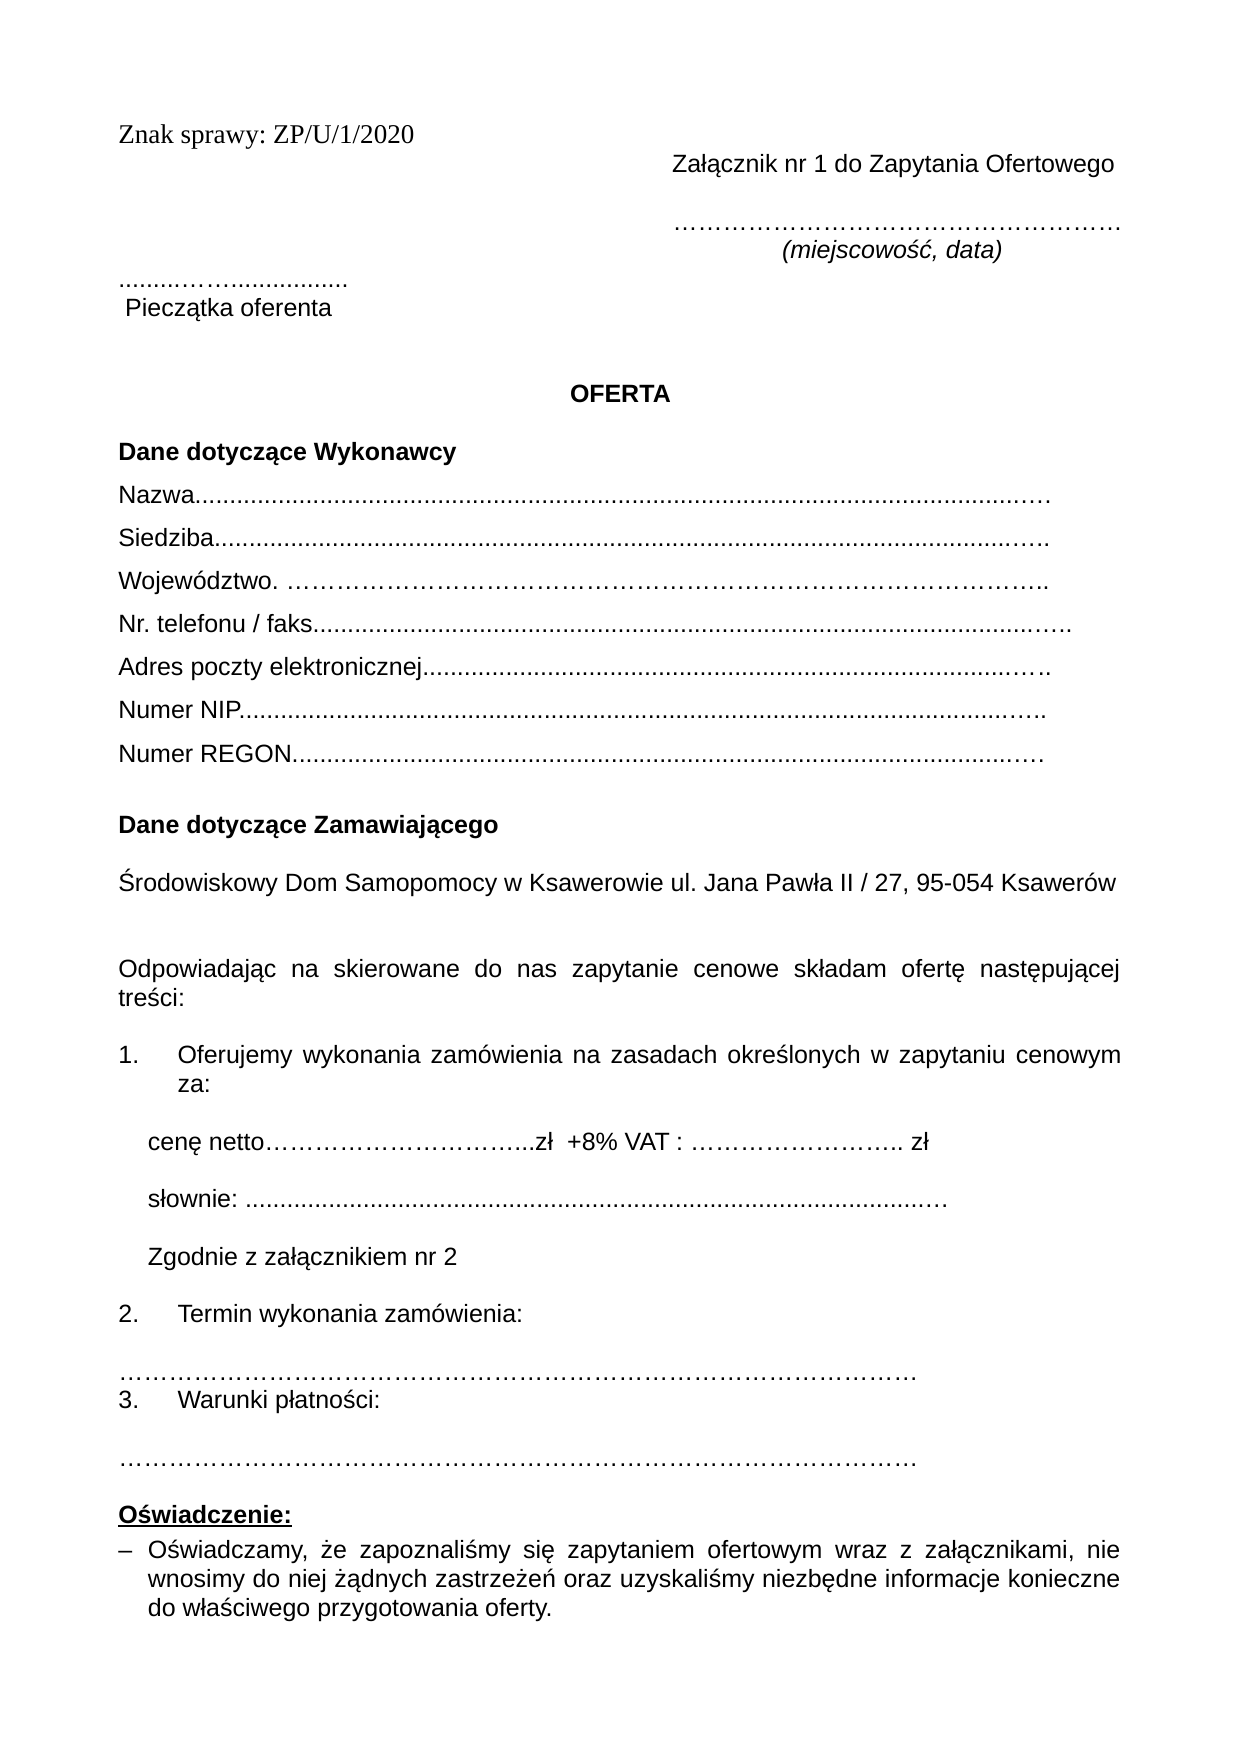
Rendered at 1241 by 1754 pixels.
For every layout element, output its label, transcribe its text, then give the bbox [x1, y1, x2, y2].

text .........……................. [118, 264, 1122, 293]
text Województwo. ……………………………………………………………………………….. [118, 566, 1122, 595]
text (miejscowość, data) [708, 236, 1122, 264]
text Nazwa.......................................................................................................................…. [118, 480, 1122, 509]
subtitle Dane dotyczące Zamawiającego [118, 811, 1122, 839]
text słownie: ..................................................................................................… [148, 1184, 1122, 1213]
text Nr. telefonu / faks........................................................................................................….. [118, 609, 1122, 638]
text …………………………………………………………………………………… [118, 1357, 1122, 1386]
text Numer NIP...............................................................................................................….. [118, 696, 1122, 724]
text cenę netto…………………………...zł +8% VAT : …………………….. zł [148, 1127, 1122, 1156]
text Odpowiadając na skierowane do nas zapytanie cenowe składam ofertę następującej treści: [118, 954, 1122, 1012]
text Oświadczenie: [118, 1501, 1122, 1529]
list Warunki płatności: [118, 1386, 1122, 1414]
list Oferujemy wykonania zamówienia na zasadach określonych w zapytaniu cenowym za: [118, 1041, 1122, 1098]
text Środowiskowy Dom Samopomocy w Ksawerowie ul. Jana Pawła II / 27, 95-054 Ksawerów [118, 868, 1122, 897]
text Dane dotyczące Wykonawcy [118, 437, 1122, 466]
text ……………………………………………… [118, 207, 1122, 236]
text Adres poczty elektronicznej.....................................................................................….. [118, 652, 1122, 681]
text Załącznik nr 1 do Zapytania Ofertowego [118, 149, 1122, 178]
text …………………………………………………………………………………… [118, 1443, 1122, 1472]
text Zgodnie z załącznikiem nr 2 [148, 1242, 1122, 1271]
text OFERTA [118, 379, 1122, 408]
text Pieczątka oferenta [118, 293, 1122, 322]
list Termin wykonania zamówienia: [118, 1299, 1122, 1328]
text Numer REGON........................................................................................................…. [118, 739, 1122, 767]
text Siedziba...................................................................................................................….. [118, 523, 1122, 552]
list Oświadczamy, że zapoznaliśmy się zapytaniem ofertowym wraz z załącznikami, nie wnosimy do niej żądnych zastrzeżeń oraz uzyskaliśmy niezbędne informacje konieczne do właściwego przygotowania oferty. [118, 1536, 1122, 1622]
text Znak sprawy: ZP/U/1/2020 [118, 118, 1122, 149]
